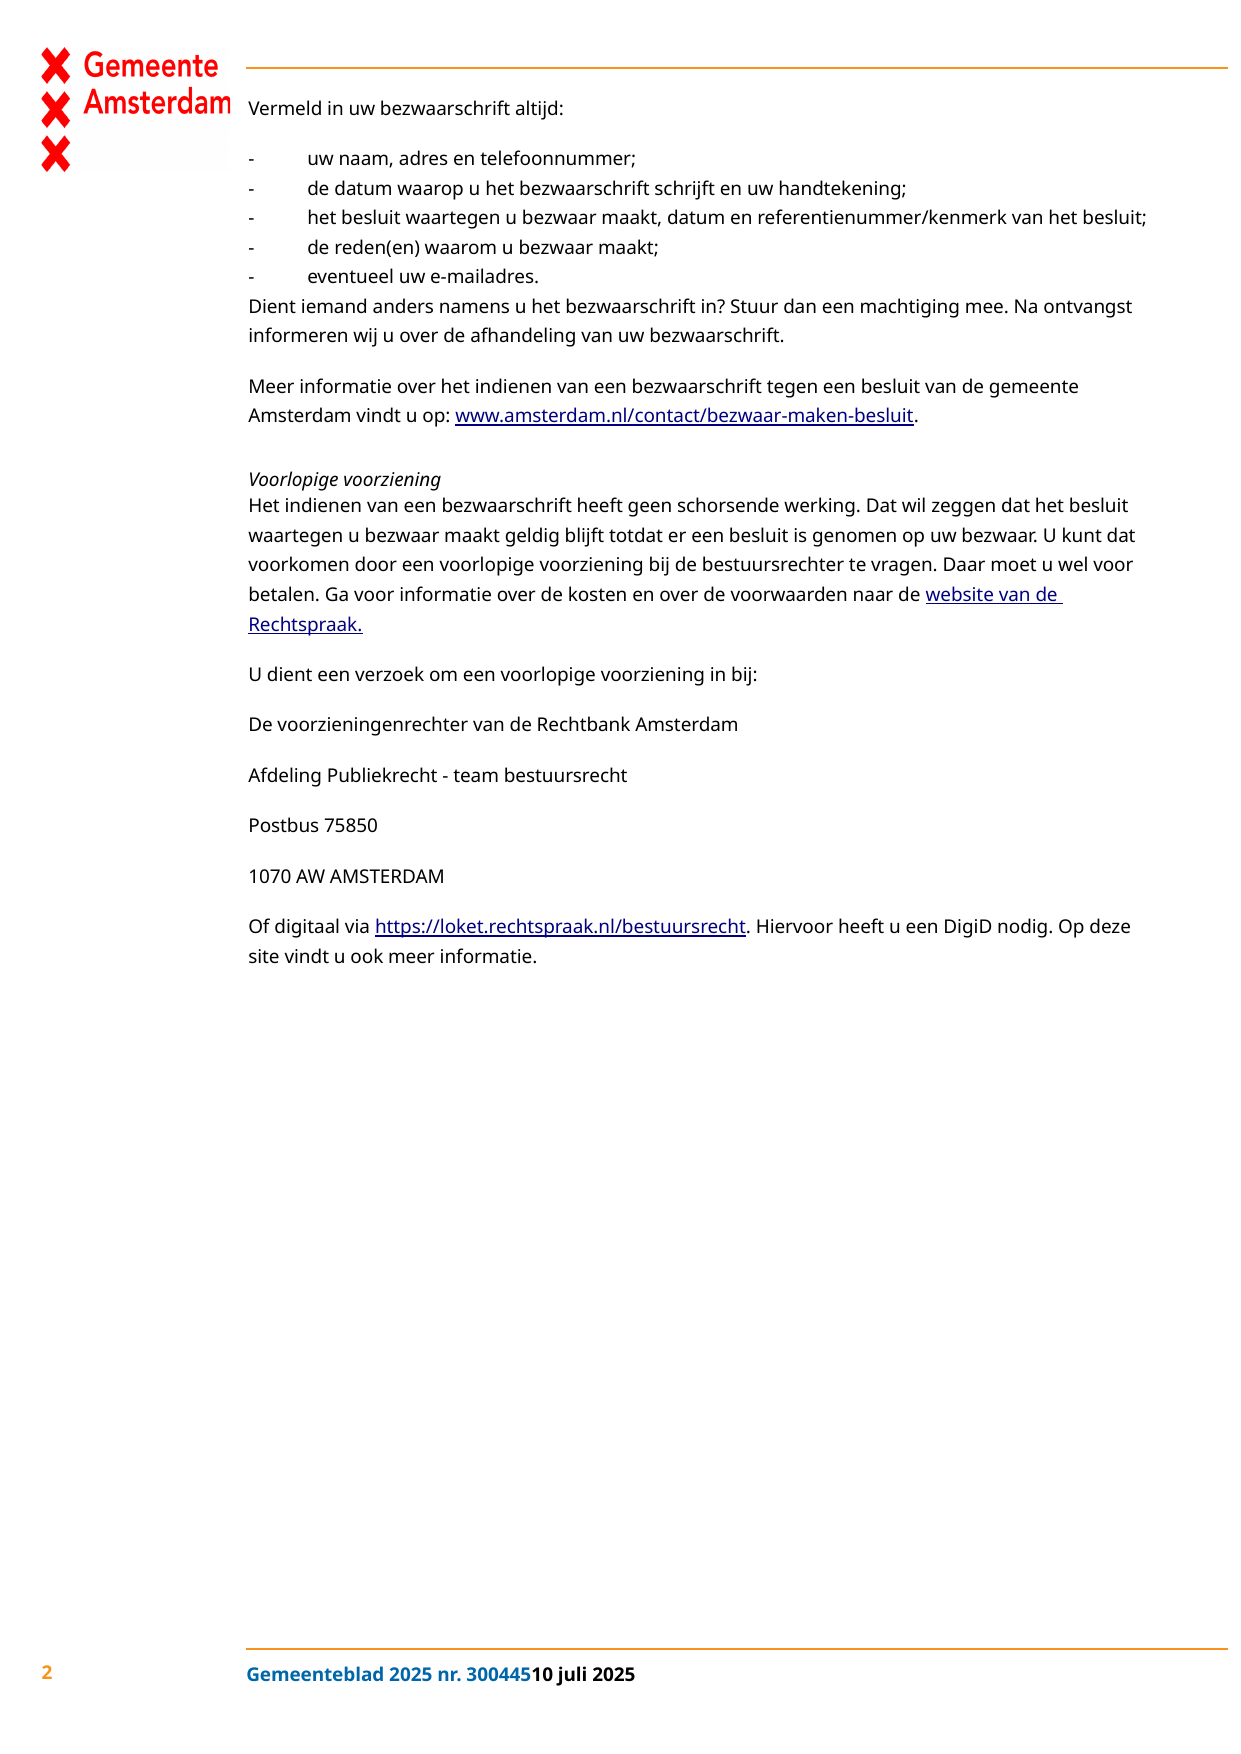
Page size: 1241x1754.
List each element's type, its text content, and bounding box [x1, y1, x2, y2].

text Voorlopige voorziening [248, 467, 1152, 492]
list uw naam, adres en telefoonnummer; [248, 145, 1152, 171]
list het besluit waartegen u bezwaar maakt, datum en referentienummer/kenmerk van het besluit; [248, 204, 1152, 230]
text Of digitaal via https://loket.rechtspraak.nl/bestuursrecht. Hiervoor heeft u een DigiD nodig. Op deze site vindt u ook meer informatie. [248, 913, 1152, 968]
picture [41, 47, 231, 172]
text 1070 AW AMSTERDAM [248, 863, 1152, 888]
text Meer informatie over het indienen van een bezwaarschrift tegen een besluit van de gemeente Amsterdam vindt u op: www.amsterdam.nl/contact/bezwaar-maken-besluit. [248, 373, 1152, 428]
text Postbus 75850 [248, 812, 1152, 838]
text U dient een verzoek om een voorlopige voorziening in bij: [248, 661, 1152, 687]
text Dient iemand anders namens u het bezwaarschrift in? Stuur dan een machtiging mee. Na ontvangst informeren wij u over de afhandeling van uw bezwaarschrift. [248, 293, 1152, 348]
list de reden(en) waarom u bezwaar maakt; [248, 234, 1152, 260]
text Het indienen van een bezwaarschrift heeft geen schorsende werking. Dat wil zeggen dat het besluit waartegen u bezwaar maakt geldig blijft totdat er een besluit is genomen op uw bezwaar. U kunt dat voorkomen door een voorlopige voorziening bij de bestuursrechter te vragen. Daar moet u wel voor betalen. Ga voor informatie over de kosten en over de voorwaarden naar de website van de Rechtspraak. [248, 492, 1152, 636]
list de datum waarop u het bezwaarschrift schrijft en uw handtekening; [248, 175, 1152, 201]
text De voorzieningenrechter van de Rechtbank Amsterdam [248, 712, 1152, 737]
text Vermeld in uw bezwaarschrift altijd: [248, 95, 1152, 121]
list eventueel uw e-mailadres. [248, 263, 1152, 289]
text Afdeling Publiekrecht - team bestuursrecht [248, 762, 1152, 788]
